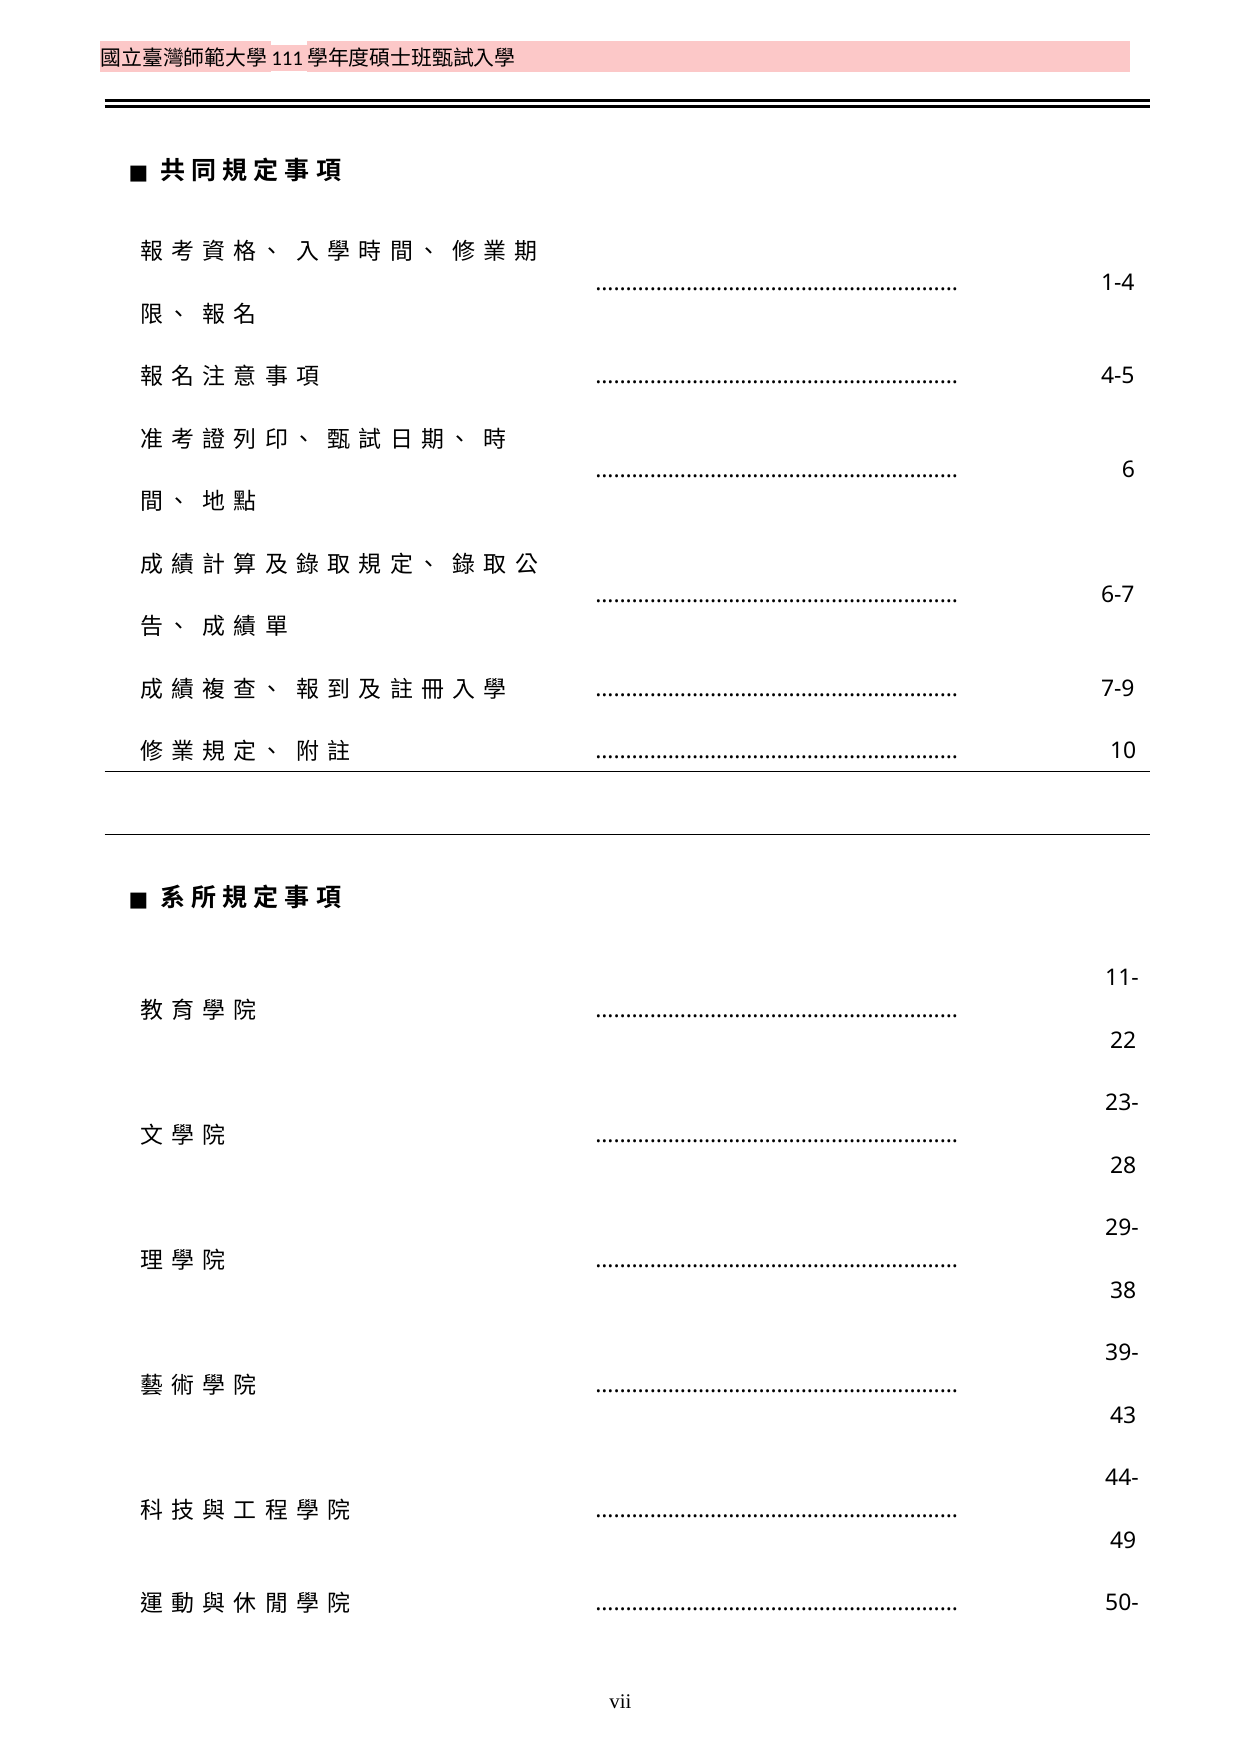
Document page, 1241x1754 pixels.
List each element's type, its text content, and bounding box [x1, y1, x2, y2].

table_cell …………………………………………………… [577, 208, 1064, 333]
table_cell 7-9 [1064, 646, 1150, 708]
table_cell 10 [1064, 708, 1150, 771]
table_cell 報名注意事項 [105, 333, 577, 396]
table_cell 藝術學院 [105, 1310, 577, 1435]
table_cell …………………………………………………… [577, 935, 1064, 1060]
table_cell 6-7 [1064, 521, 1150, 646]
table_cell 11-22 [1064, 935, 1150, 1060]
table_cell 科技與工程學院 [105, 1435, 577, 1560]
table_cell …………………………………………………… [577, 1310, 1064, 1435]
table_cell …………………………………………………… [577, 708, 1064, 771]
table_cell 修業規定、附註 [105, 708, 577, 771]
table_cell 文學院 [105, 1060, 577, 1185]
table_cell 准考證列印、甄試日期、時間、地點 [105, 396, 577, 521]
table_cell 1-4 [1064, 208, 1150, 333]
table_cell 29-38 [1064, 1185, 1150, 1310]
table_cell ■ 系所規定事項 [105, 835, 1150, 935]
table_cell 6 [1064, 396, 1150, 521]
table_cell …………………………………………………… [577, 521, 1064, 646]
table_cell [577, 772, 1064, 834]
table_cell 39-43 [1064, 1310, 1150, 1435]
table_cell 4-5 [1064, 333, 1150, 396]
table_cell …………………………………………………… [577, 1435, 1064, 1560]
table_cell …………………………………………………… [577, 646, 1064, 708]
table_cell [105, 772, 577, 834]
table_cell 理學院 [105, 1185, 577, 1310]
table_cell 50- [1064, 1560, 1150, 1623]
table_cell …………………………………………………… [577, 1560, 1064, 1623]
table_cell [1064, 772, 1150, 834]
table_cell 成績複查、報到及註冊入學 [105, 646, 577, 708]
table_cell 運動與休閒學院 [105, 1560, 577, 1623]
table_cell …………………………………………………… [577, 1060, 1064, 1185]
table_cell …………………………………………………… [577, 1185, 1064, 1310]
table_cell 教育學院 [105, 935, 577, 1060]
table_cell …………………………………………………… [577, 333, 1064, 396]
table_cell 成績計算及錄取規定、錄取公告、成績單 [105, 521, 577, 646]
table_cell 23-28 [1064, 1060, 1150, 1185]
table_cell 44-49 [1064, 1435, 1150, 1560]
table_cell …………………………………………………… [577, 396, 1064, 521]
table_cell 報考資格、入學時間、修業期限、報名 [105, 208, 577, 333]
table_cell ■ 共同規定事項 [105, 108, 1150, 208]
